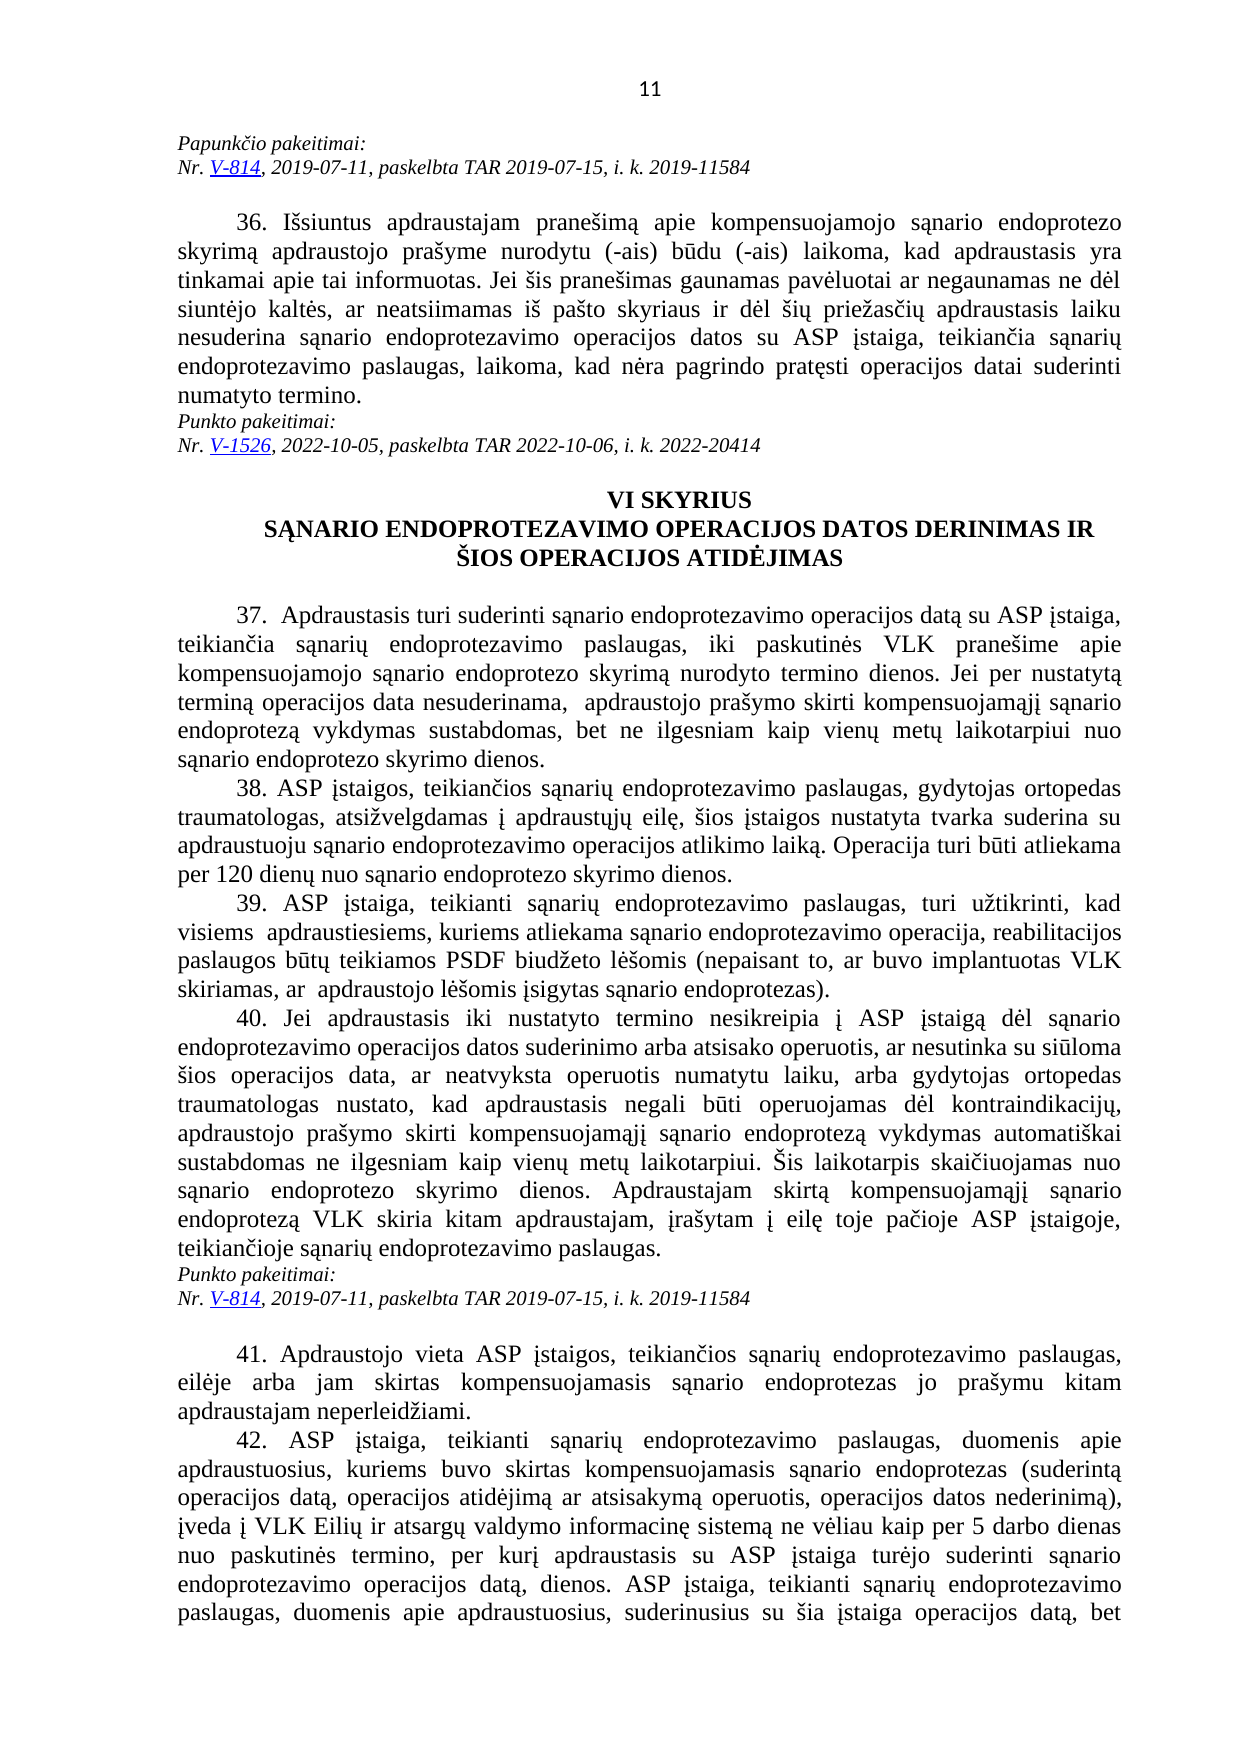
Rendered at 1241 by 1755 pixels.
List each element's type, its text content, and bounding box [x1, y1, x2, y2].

text 38. ASP įstaigos, teikiančios sąnarių endoprotezavimo paslaugas, gydytojas ortopedas traumatologas, atsižvelgdamas į apdraustųjų eilę, šios įstaigos nustatyta tvarka suderina su apdraustuoju sąnario endoprotezavimo operacijos atlikimo laiką. Operacija turi būti atliekama per 120 dienų nuo sąnario endoprotezo skyrimo dienos. [177, 773, 1122, 888]
text 39. ASP įstaiga, teikianti sąnarių endoprotezavimo paslaugas, turi užtikrinti, kad visiems apdraustiesiems, kuriems atliekama sąnario endoprotezavimo operacija, reabilitacijos paslaugos būtų teikiamos PSDF biudžeto lėšomis (nepaisant to, ar buvo implantuotas VLK skiriamas, ar apdraustojo lėšomis įsigytas sąnario endoprotezas). [177, 888, 1122, 1003]
text 41. Apdraustojo vieta ASP įstaigos, teikiančios sąnarių endoprotezavimo paslaugas, eilėje arba jam skirtas kompensuojamasis sąnario endoprotezas jo prašymu kitam apdraustajam neperleidžiami. [177, 1339, 1122, 1425]
text Nr. V-814, 2019-07-11, paskelbta TAR 2019-07-15, i. k. 2019-11584 [177, 1286, 1122, 1310]
text 42. ASP įstaiga, teikianti sąnarių endoprotezavimo paslaugas, duomenis apie apdraustuosius, kuriems buvo skirtas kompensuojamasis sąnario endoprotezas (suderintą operacijos datą, operacijos atidėjimą ar atsisakymą operuotis, operacijos datos nederinimą), įveda į VLK Eilių ir atsargų valdymo informacinę sistemą ne vėliau kaip per 5 darbo dienas nuo paskutinės termino, per kurį apdraustasis su ASP įstaiga turėjo suderinti sąnario endoprotezavimo operacijos datą, dienos. ASP įstaiga, teikianti sąnarių endoprotezavimo paslaugas, duomenis apie apdraustuosius, suderinusius su šia įstaiga operacijos datą, bet [177, 1425, 1122, 1626]
text VI SKYRIUS [177, 486, 1122, 514]
text Punkto pakeitimai: [177, 409, 1122, 433]
text Nr. V-814, 2019-07-11, paskelbta TAR 2019-07-15, i. k. 2019-11584 [177, 155, 1122, 179]
text Papunkčio pakeitimai: [177, 131, 1122, 155]
text 40. Jei apdraustasis iki nustatyto termino nesikreipia į ASP įstaigą dėl sąnario endoprotezavimo operacijos datos suderinimo arba atsisako operuotis, ar nesutinka su siūloma šios operacijos data, ar neatvyksta operuotis numatytu laiku, arba gydytojas ortopedas traumatologas nustato, kad apdraustasis negali būti operuojamas dėl kontraindikacijų, apdraustojo prašymo skirti kompensuojamąjį sąnario endoprotezą vykdymas automatiškai sustabdomas ne ilgesniam kaip vienų metų laikotarpiui. Šis laikotarpis skaičiuojamas nuo sąnario endoprotezo skyrimo dienos. Apdraustajam skirtą kompensuojamąjį sąnario endoprotezą VLK skiria kitam apdraustajam, įrašytam į eilę toje pačioje ASP įstaigoje, teikiančioje sąnarių endoprotezavimo paslaugas. [177, 1003, 1122, 1262]
text Punkto pakeitimai: [177, 1262, 1122, 1286]
text SĄNARIO ENDOPROTEZAVIMO OPERACIJOS DATOS DERINIMAS IR ŠIOS OPERACIJOS ATIDĖJIMAS [177, 514, 1122, 572]
text Nr. V-1526, 2022-10-05, paskelbta TAR 2022-10-06, i. k. 2022-20414 [177, 433, 1122, 457]
text 36. Išsiuntus apdraustajam pranešimą apie kompensuojamojo sąnario endoprotezo skyrimą apdraustojo prašyme nurodytu (-ais) būdu (-ais) laikoma, kad apdraustasis yra tinkamai apie tai informuotas. Jei šis pranešimas gaunamas pavėluotai ar negaunamas ne dėl siuntėjo kaltės, ar neatsiimamas iš pašto skyriaus ir dėl šių priežasčių apdraustasis laiku nesuderina sąnario endoprotezavimo operacijos datos su ASP įstaiga, teikiančia sąnarių endoprotezavimo paslaugas, laikoma, kad nėra pagrindo pratęsti operacijos datai suderinti numatyto termino. [177, 207, 1122, 409]
text 37. Apdraustasis turi suderinti sąnario endoprotezavimo operacijos datą su ASP įstaiga, teikiančia sąnarių endoprotezavimo paslaugas, iki paskutinės VLK pranešime apie kompensuojamojo sąnario endoprotezo skyrimą nurodyto termino dienos. Jei per nustatytą terminą operacijos data nesuderinama, apdraustojo prašymo skirti kompensuojamąjį sąnario endoprotezą vykdymas sustabdomas, bet ne ilgesniam kaip vienų metų laikotarpiui nuo sąnario endoprotezo skyrimo dienos. [177, 601, 1122, 773]
